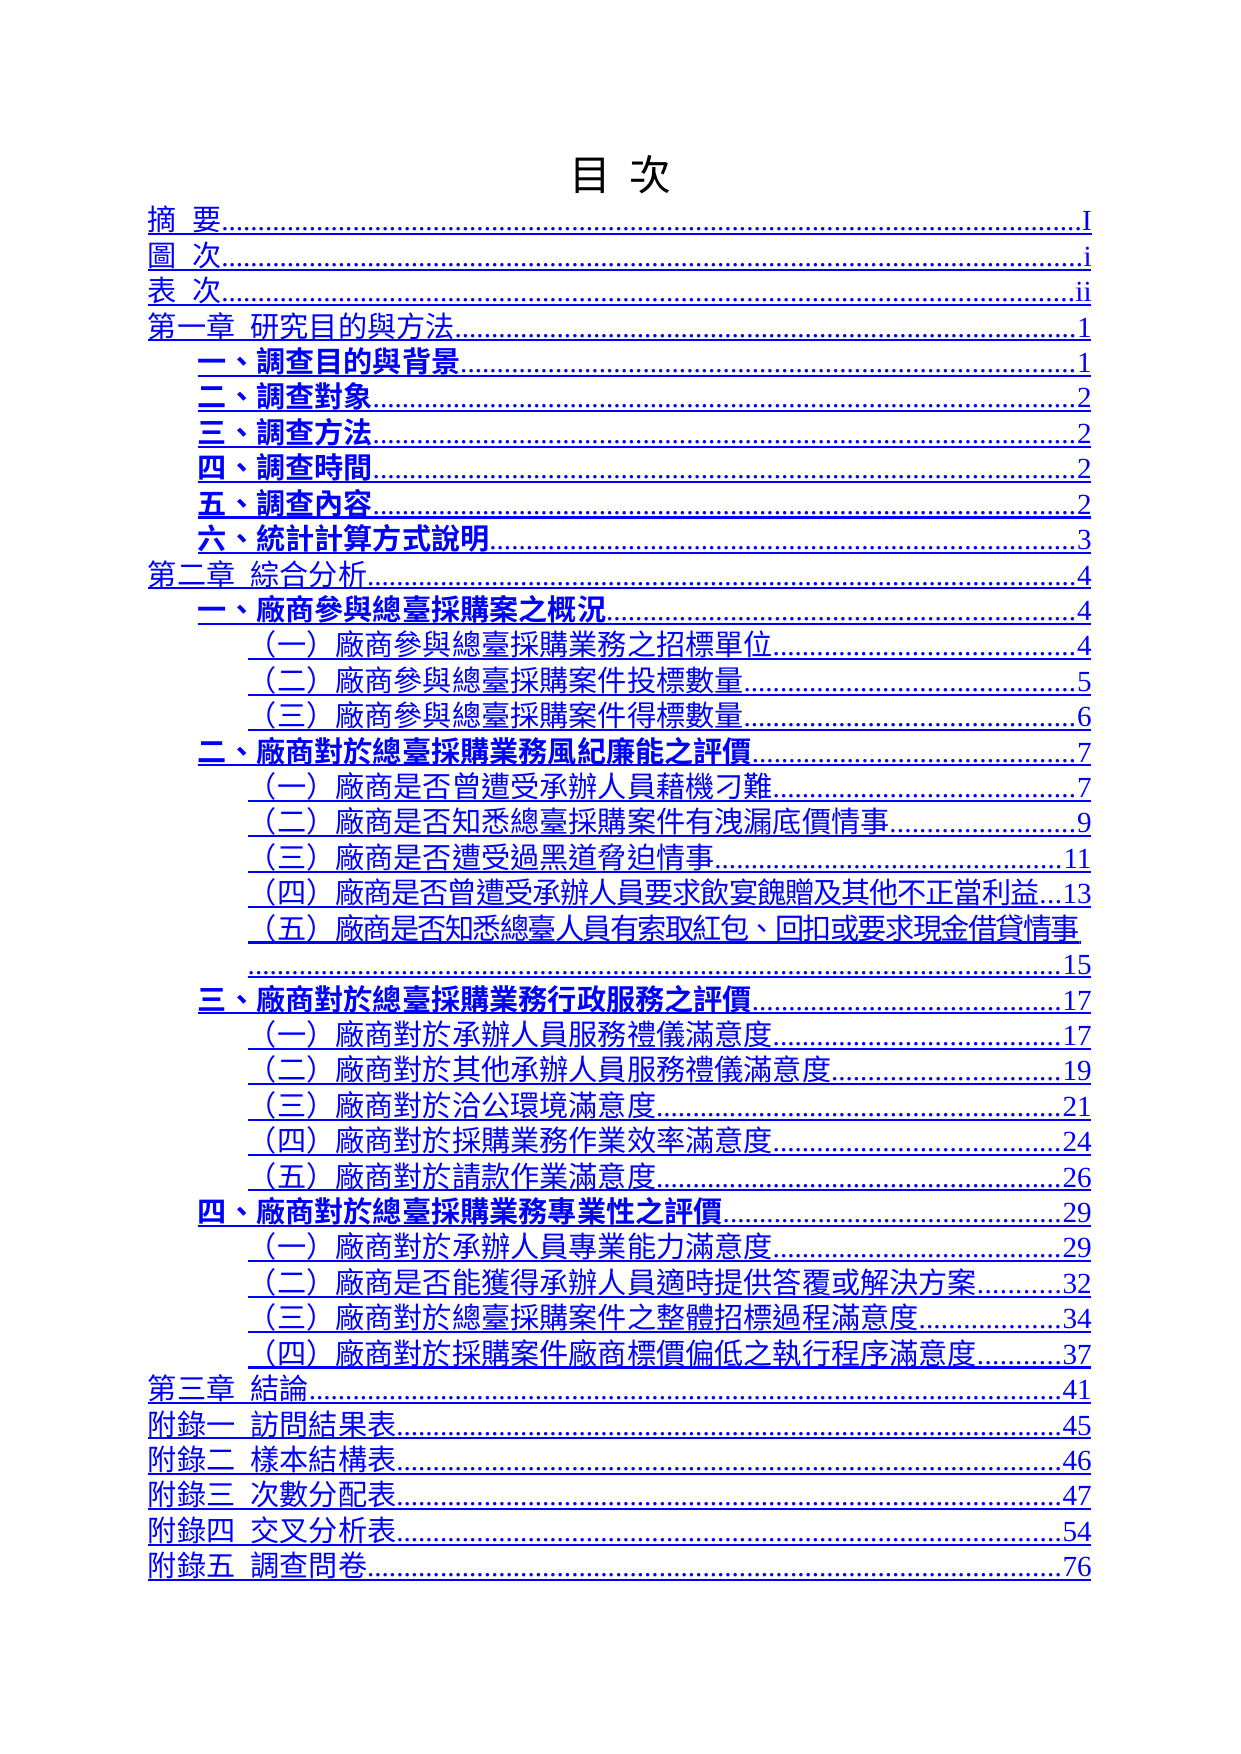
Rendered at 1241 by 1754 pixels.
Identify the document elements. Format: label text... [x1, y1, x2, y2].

text 圖 次 i [148, 238, 1092, 273]
text 第二章 綜合分析 4 [148, 557, 1092, 592]
text 二、廠商對於總臺採購業務風紀廉能之評價 7 [198, 734, 1092, 769]
text （三）廠商參與總臺採購案件得標數量 6 [248, 698, 1092, 734]
text 表 次 ii [148, 273, 1092, 309]
text （三）廠商對於總臺採購案件之整體招標過程滿意度 34 [248, 1300, 1092, 1336]
text 三、廠商對於總臺採購業務行政服務之評價 17 [198, 982, 1092, 1017]
text （一）廠商對於承辦人員服務禮儀滿意度 17 [248, 1017, 1092, 1052]
text 六、統計計算方式說明 3 [198, 521, 1092, 557]
text （一）廠商參與總臺採購業務之招標單位 4 [248, 627, 1092, 663]
text 三、調查方法 2 [198, 415, 1092, 450]
text （五）廠商是否知悉總臺人員有索取紅包、回扣或要求現金借貸情事 15 [248, 911, 1092, 982]
text （一）廠商是否曾遭受承辦人員藉機刁難 7 [248, 769, 1092, 804]
text 附錄五 調查問卷 76 [148, 1548, 1092, 1584]
text （二）廠商參與總臺採購案件投標數量 5 [248, 663, 1092, 698]
text （五）廠商對於請款作業滿意度 26 [248, 1159, 1092, 1194]
text 摘 要 I [148, 202, 1092, 233]
text 一、廠商參與總臺採購案之概況 4 [198, 592, 1092, 627]
text 附錄二 樣本結構表 46 [148, 1442, 1092, 1477]
text 附錄一 訪問結果表 45 [148, 1407, 1092, 1442]
text 一、調查目的與背景 1 [198, 344, 1092, 379]
text （二）廠商是否知悉總臺採購案件有洩漏底價情事 9 [248, 804, 1092, 840]
text 四、調查時間 2 [198, 450, 1092, 486]
text （四）廠商是否曾遭受承辦人員要求飲宴餽贈及其他不正當利益 13 [248, 875, 1092, 911]
text 第三章 結論 41 [148, 1371, 1092, 1407]
text 四、廠商對於總臺採購業務專業性之評價 29 [198, 1194, 1092, 1229]
text 五、調查內容 2 [198, 486, 1092, 521]
text 第一章 研究目的與方法 1 [148, 309, 1092, 344]
text 附錄四 交叉分析表 54 [148, 1513, 1092, 1548]
text 目 次 [148, 142, 1092, 202]
text 附錄三 次數分配表 47 [148, 1477, 1092, 1513]
text （四）廠商對於採購案件廠商標價偏低之執行程序滿意度 37 [248, 1336, 1092, 1371]
text （三）廠商是否遭受過黑道脅迫情事 11 [248, 840, 1092, 875]
text （三）廠商對於洽公環境滿意度 21 [248, 1088, 1092, 1123]
text （二）廠商是否能獲得承辦人員適時提供答覆或解決方案 32 [248, 1265, 1092, 1300]
text （四）廠商對於採購業務作業效率滿意度 24 [248, 1123, 1092, 1159]
text （一）廠商對於承辦人員專業能力滿意度 29 [248, 1229, 1092, 1265]
text 二、調查對象 2 [198, 379, 1092, 415]
text （二）廠商對於其他承辦人員服務禮儀滿意度 19 [248, 1052, 1092, 1088]
